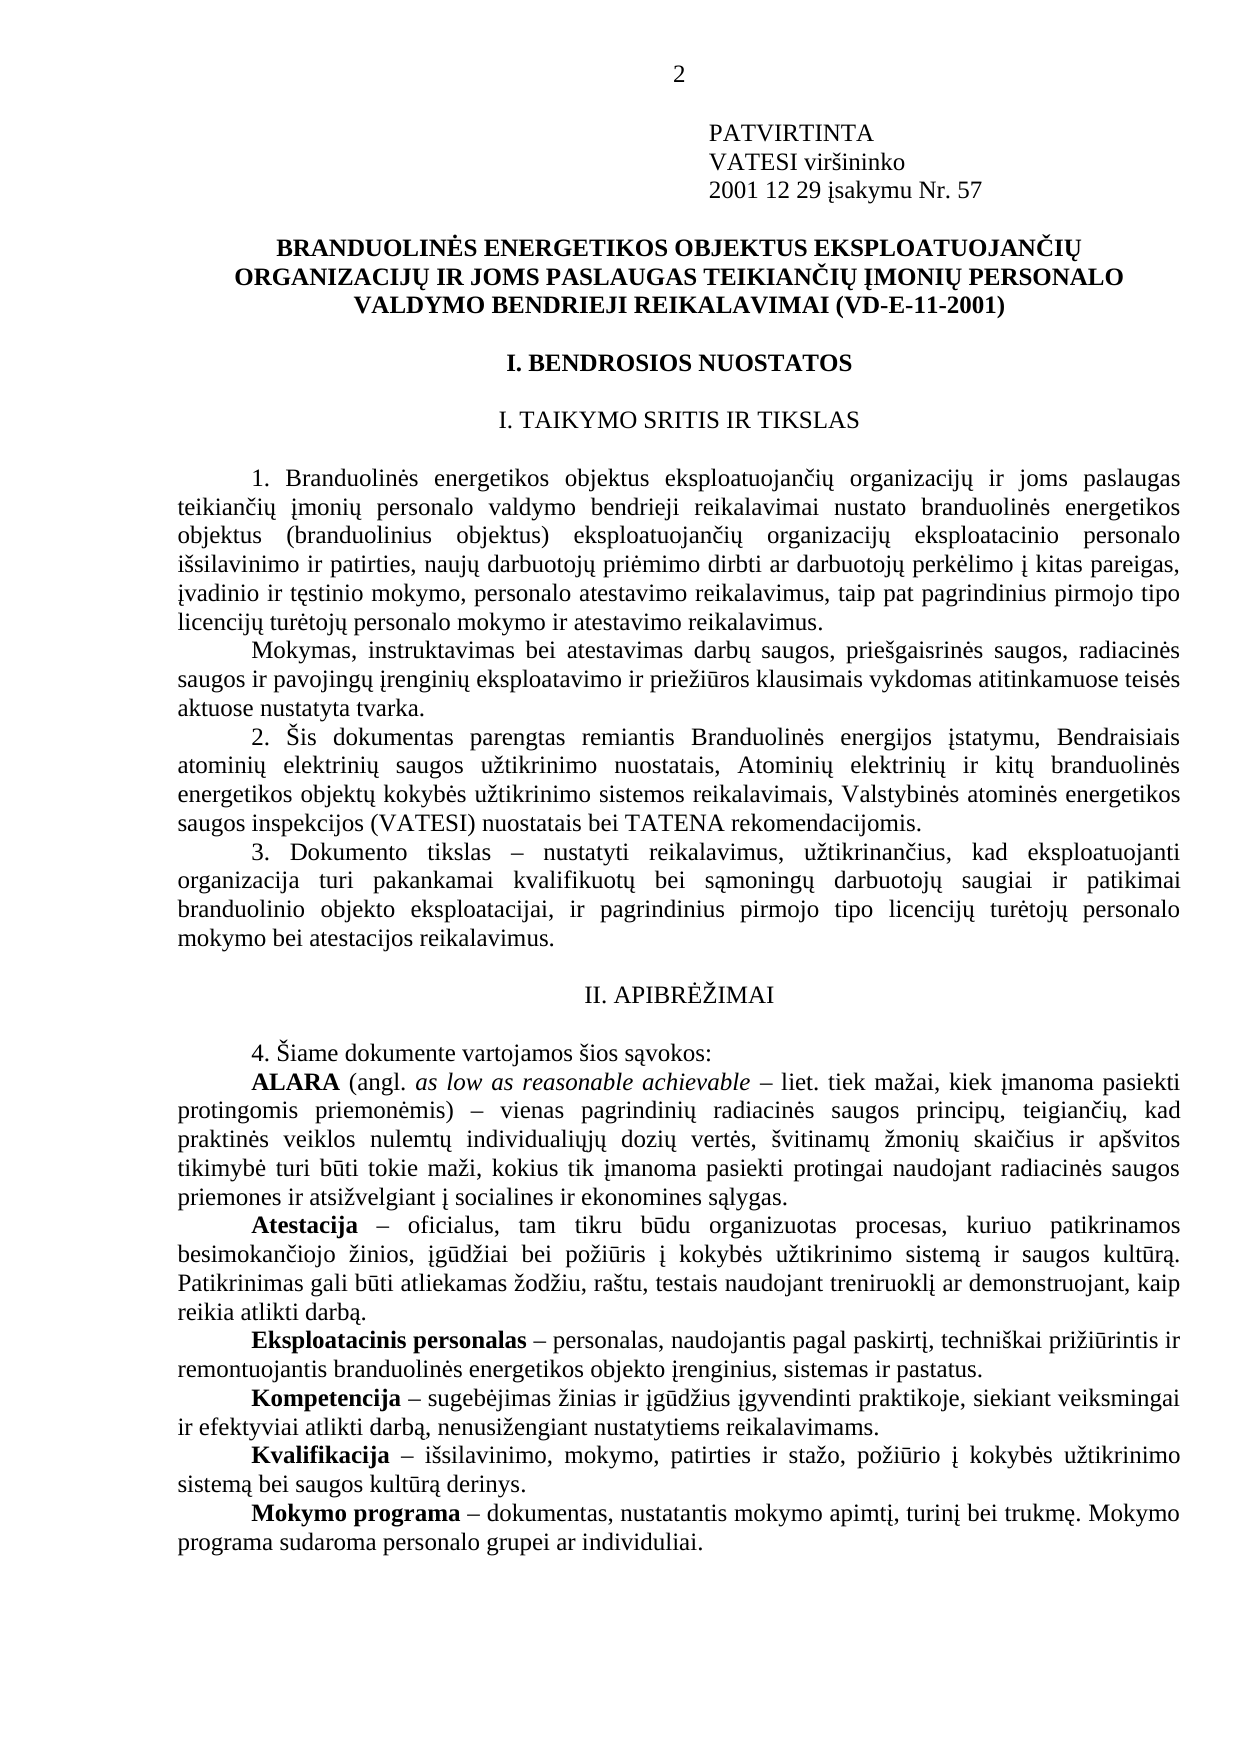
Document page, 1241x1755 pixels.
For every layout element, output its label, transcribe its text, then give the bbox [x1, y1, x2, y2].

text Atestacija – oficialus, tam tikru būdu organizuotas procesas, kuriuo patikrinamos besimokančiojo žinios, įgūdžiai bei požiūris į kokybės užtikrinimo sistemą ir saugos kultūrą. Patikrinimas gali būti atliekamas žodžiu, raštu, testais naudojant treniruoklį ar demonstruojant, kaip reikia atlikti darbą. [177, 1211, 1181, 1326]
text Mokymas, instruktavimas bei atestavimas darbų saugos, priešgaisrinės saugos, radiacinės saugos ir pavojingų įrenginių eksploatavimo ir priežiūros klausimais vykdomas atitinkamuose teisės aktuose nustatyta tvarka. [177, 636, 1181, 722]
text 4. Šiame dokumente vartojamos šios sąvokos: [177, 1038, 1181, 1067]
text Branduolinės energetikos objektus eksploatuojančių organizacijų ir joms paslaugas teikiančių įmonių Personalo valdymo bendrieji reikalavimai (VD-E-11-2001) [177, 233, 1181, 319]
text 1. Branduolinės energetikos objektus eksploatuojančių organizacijų ir joms paslaugas teikiančių įmonių personalo valdymo bendrieji reikalavimai nustato branduolinės energetikos objektus (branduolinius objektus) eksploatuojančių organizacijų eksploatacinio personalo išsilavinimo ir patirties, naujų darbuotojų priėmimo dirbti ar darbuotojų perkėlimo į kitas pareigas, įvadinio ir tęstinio mokymo, personalo atestavimo reikalavimus, taip pat pagrindinius pirmojo tipo licencijų turėtojų personalo mokymo ir atestavimo reikalavimus. [177, 463, 1181, 636]
text Kvalifikacija – išsilavinimo, mokymo, patirties ir stažo, požiūrio į kokybės užtikrinimo sistemą bei saugos kultūrą derinys. [177, 1441, 1181, 1498]
text Kompetencija – sugebėjimas žinias ir įgūdžius įgyvendinti praktikoje, siekiant veiksmingai ir efektyviai atlikti darbą, nenusižengiant nustatytiems reikalavimams. [177, 1383, 1181, 1441]
text ALARA (angl. as low as reasonable achievable – liet. tiek mažai, kiek įmanoma pasiekti protingomis priemonėmis) – vienas pagrindinių radiacinės saugos principų, teigiančių, kad praktinės veiklos nulemtų individualiųjų dozių vertės, švitinamų žmonių skaičius ir apšvitos tikimybė turi būti tokie maži, kokius tik įmanoma pasiekti protingai naudojant radiacinės saugos priemones ir atsižvelgiant į socialines ir ekonomines sąlygas. [177, 1067, 1181, 1211]
text Eksploatacinis personalas – personalas, naudojantis pagal paskirtį, techniškai prižiūrintis ir remontuojantis branduolinės energetikos objekto įrenginius, sistemas ir pastatus. [177, 1326, 1181, 1383]
text Mokymo programa – dokumentas, nustatantis mokymo apimtį, turinį bei trukmę. Mokymo programa sudaroma personalo grupei ar individuliai. [177, 1498, 1181, 1556]
text 2001 12 29 įsakymu Nr. 57 [709, 176, 1181, 204]
text 3. Dokumento tikslas – nustatyti reikalavimus, užtikrinančius, kad eksploatuojanti organizacija turi pakankamai kvalifikuotų bei sąmoningų darbuotojų saugiai ir patikimai branduolinio objekto eksploatacijai, ir pagrindinius pirmojo tipo licencijų turėtojų personalo mokymo bei atestacijos reikalavimus. [177, 837, 1181, 952]
text PATVIRTINTA [709, 118, 1181, 147]
text I. Bendrosios nuostatos [177, 348, 1181, 377]
text 2. Šis dokumentas parengtas remiantis Branduolinės energijos įstatymu, Bendraisiais atominių elektrinių saugos užtikrinimo nuostatais, Atominių elektrinių ir kitų branduolinės energetikos objektų kokybės užtikrinimo sistemos reikalavimais, Valstybinės atominės energetikos saugos inspekcijos (VATESI) nuostatais bei TATENA rekomendacijomis. [177, 722, 1181, 837]
text VATESI viršininko [709, 147, 1181, 176]
text II. Apibrėžimai [177, 981, 1181, 1009]
text I. Taikymo sritis ir tikslas [177, 406, 1181, 434]
